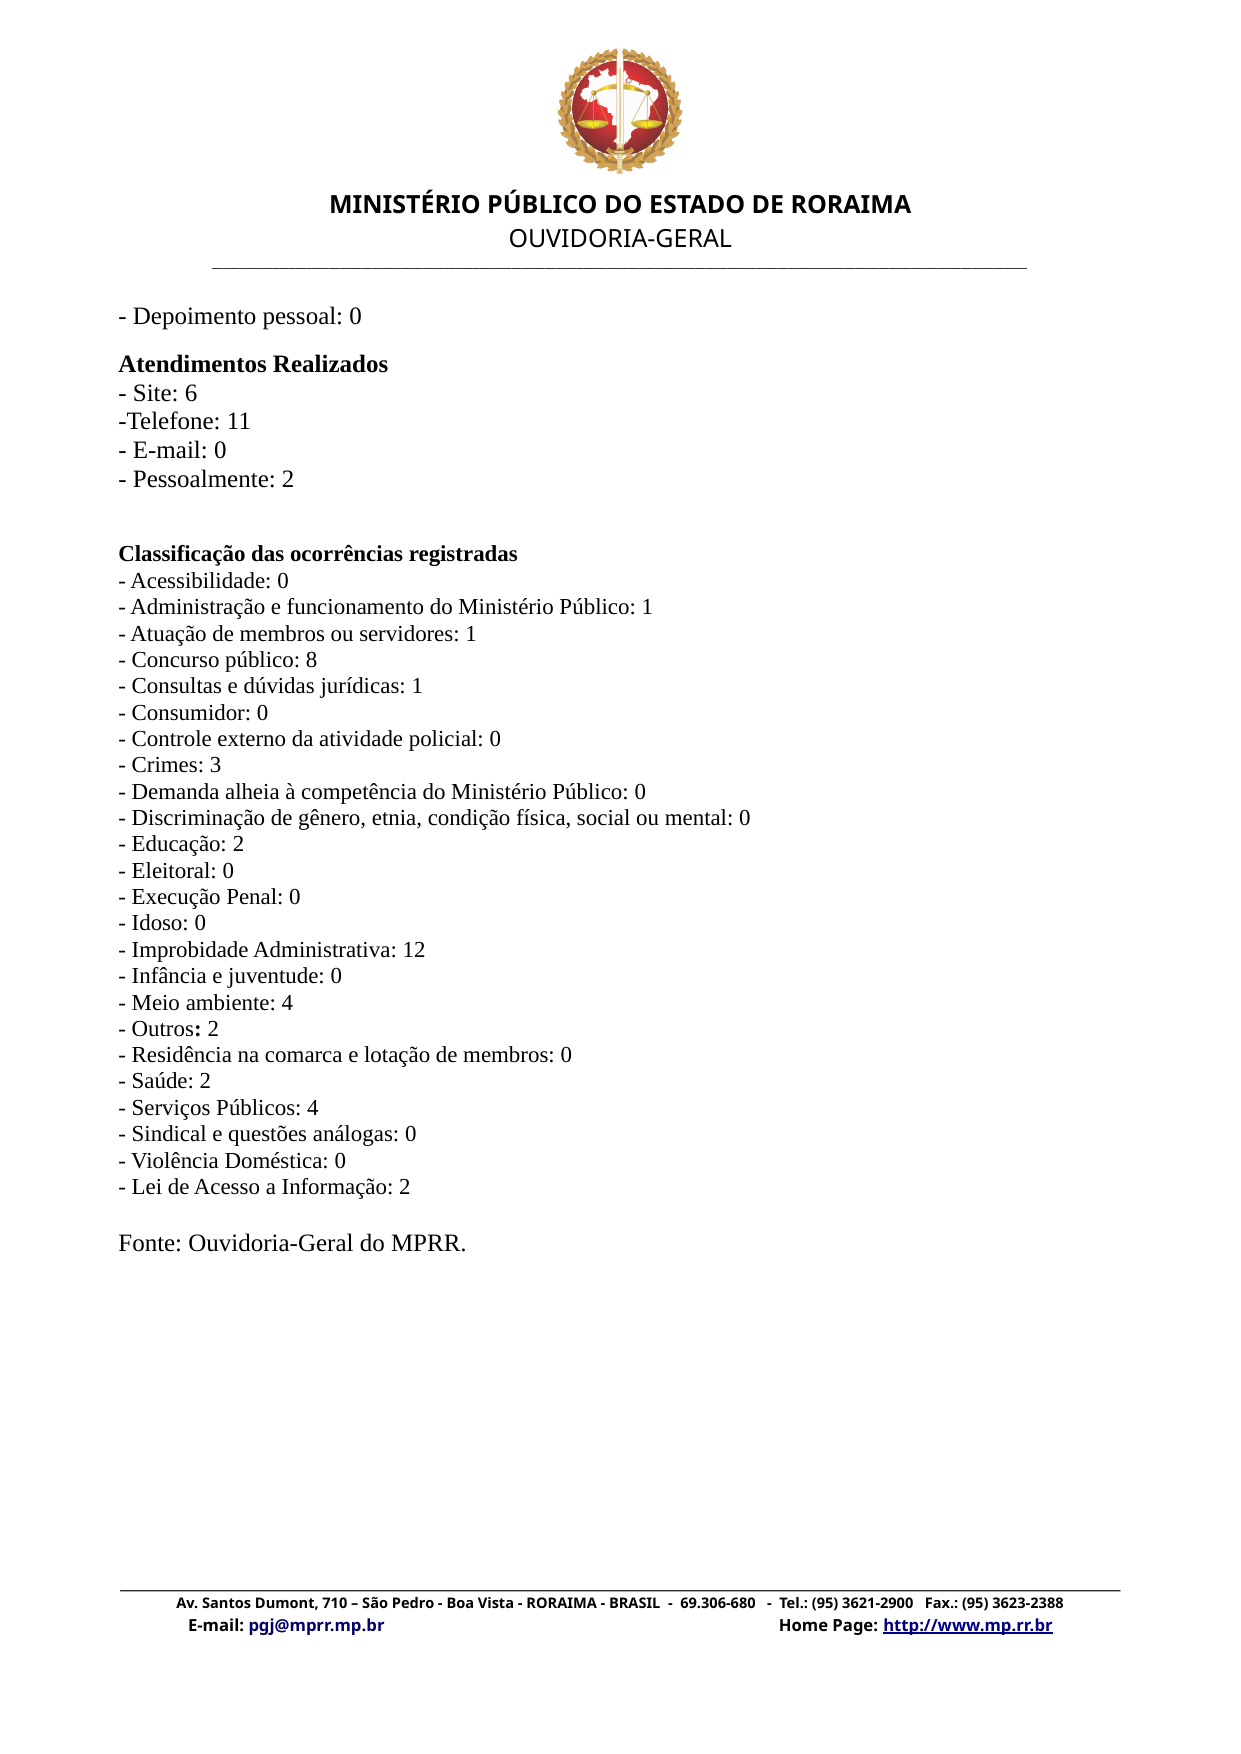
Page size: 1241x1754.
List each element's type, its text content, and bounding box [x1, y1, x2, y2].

text - Outros: 2 [118, 1015, 1122, 1041]
text - Execução Penal: 0 [118, 883, 1122, 909]
picture [557, 46, 683, 174]
text Classificação das ocorrências registradas [118, 541, 1122, 567]
text - Eleitoral: 0 [118, 857, 1122, 883]
text - Educação: 2 [118, 830, 1122, 857]
text - Pessoalmente: 2 [118, 464, 1122, 493]
text - Controle externo da atividade policial: 0 [118, 725, 1122, 751]
text - Consumidor: 0 [118, 699, 1122, 725]
text - Infância e juventude: 0 [118, 962, 1122, 988]
text - Site: 6 [118, 378, 1122, 406]
text - E-mail: 0 [118, 435, 1122, 464]
text - Idoso: 0 [118, 909, 1122, 936]
text - Discriminação de gênero, etnia, condição física, social ou mental: 0 [118, 804, 1122, 830]
text - Consultas e dúvidas jurídicas: 1 [118, 672, 1122, 699]
text - Depoimento pessoal: 0 [118, 301, 1122, 330]
text - Serviços Públicos: 4 [118, 1094, 1122, 1120]
text -Telefone: 11 [118, 406, 1122, 435]
text - Residência na comarca e lotação de membros: 0 [118, 1041, 1122, 1068]
text - Crimes: 3 [118, 751, 1122, 778]
text Atendimentos Realizados [118, 349, 1122, 378]
text - Administração e funcionamento do Ministério Público: 1 [118, 593, 1122, 619]
text - Improbidade Administrativa: 12 [118, 936, 1122, 962]
text - Sindical e questões análogas: 0 [118, 1120, 1122, 1147]
text - Demanda alheia à competência do Ministério Público: 0 [118, 778, 1122, 804]
text - Acessibilidade: 0 [118, 567, 1122, 593]
text - Saúde: 2 [118, 1068, 1122, 1094]
text Fonte: Ouvidoria-Geral do MPRR. [118, 1228, 1122, 1257]
text - Violência Doméstica: 0 [118, 1147, 1122, 1173]
text - Atuação de membros ou servidores: 1 [118, 619, 1122, 646]
text - Meio ambiente: 4 [118, 988, 1122, 1015]
text - Concurso público: 8 [118, 646, 1122, 672]
text - Lei de Acesso a Informação: 2 [118, 1173, 1122, 1199]
